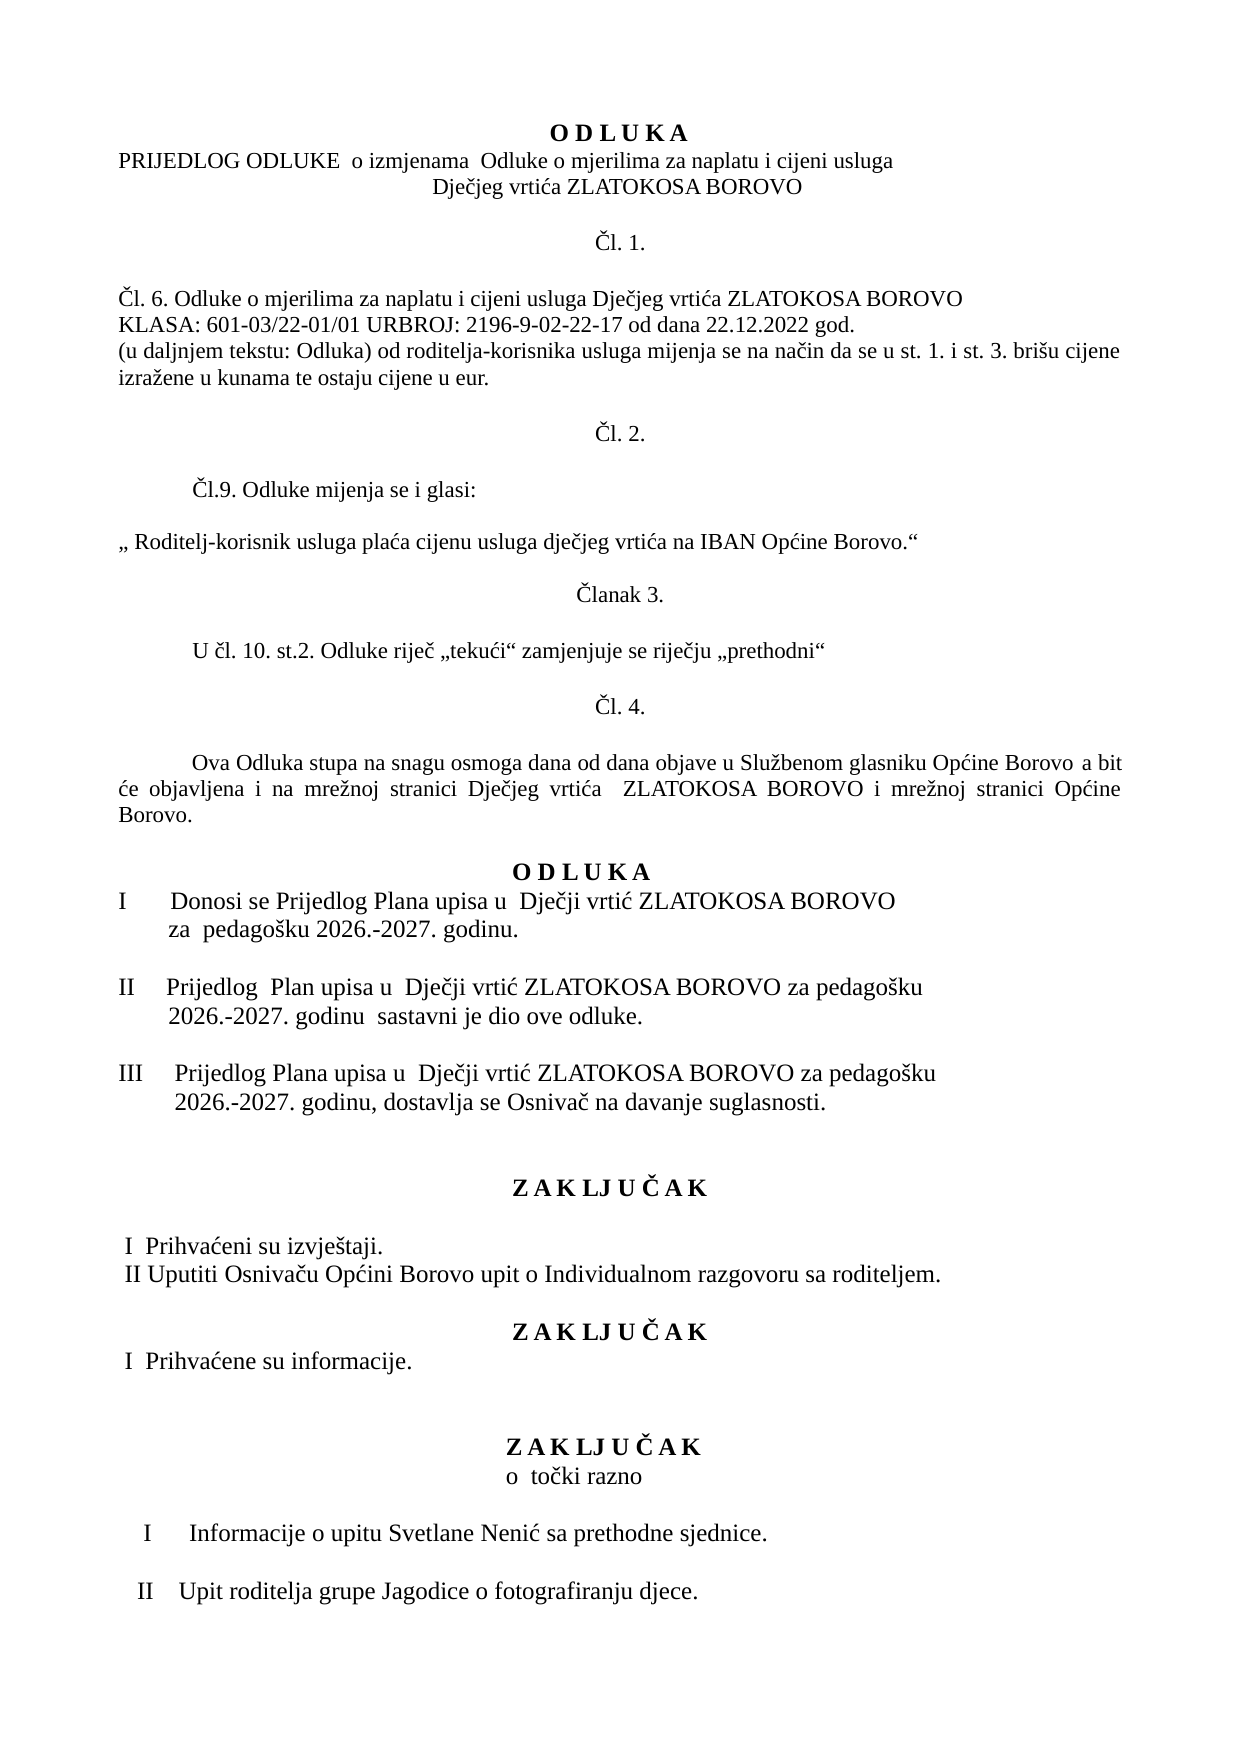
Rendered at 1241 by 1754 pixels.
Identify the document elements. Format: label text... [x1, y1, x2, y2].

text Z A K LJ U Č A K [118, 1432, 1122, 1461]
text 2026.-2027. godinu sastavni je dio ove odluke. [118, 1001, 1122, 1029]
text Članak 3. [118, 581, 1122, 607]
text za pedagošku 2026.-2027. godinu. [118, 914, 1122, 943]
text I Prihvaćeni su izvještaji. [118, 1231, 1122, 1259]
text Dječjeg vrtića ZLATOKOSA BOROVO [118, 173, 1122, 199]
text Čl.9. Odluke mijenja se i glasi: [118, 476, 1122, 502]
text U čl. 10. st.2. Odluke riječ „tekući“ zamjenjuje se riječju „prethodni“ [118, 637, 1122, 663]
text Z A K LJ U Č A K [118, 1173, 1122, 1202]
text III Prijedlog Plana upisa u Dječji vrtić ZLATOKOSA BOROVO za pedagošku [118, 1058, 1122, 1087]
text o točki razno [118, 1461, 1122, 1489]
text Čl. 4. [118, 693, 1122, 719]
text II Prijedlog Plan upisa u Dječji vrtić ZLATOKOSA BOROVO za pedagošku [118, 972, 1122, 1001]
text II Uputiti Osnivaču Općini Borovo upit o Individualnom razgovoru sa roditeljem. [118, 1259, 1122, 1288]
text O D L U K A [118, 857, 1122, 886]
text Čl. 6. Odluke o mjerilima za naplatu i cijeni usluga Dječjeg vrtića ZLATOKOSA BOROVO [118, 285, 1122, 311]
text „ Roditelj-korisnik usluga plaća cijenu usluga dječjeg vrtića na IBAN Općine Borovo.“ [118, 528, 1122, 555]
text I Prihvaćene su informacije. [118, 1346, 1122, 1374]
text Čl. 2. [118, 420, 1122, 446]
text O D L U K A [118, 118, 1122, 147]
text 2026.-2027. godinu, dostavlja se Osnivač na davanje suglasnosti. [118, 1087, 1122, 1116]
text Ova Odluka stupa na snagu osmoga dana od dana objave u Službenom glasniku Općine Borovo a bit će objavljena i na mrežnoj stranici Dječjeg vrtića ZLATOKOSA BOROVO i mrežnoj stranici Općine Borovo. [118, 748, 1122, 828]
text Čl. 1. [118, 229, 1122, 255]
text II Upit roditelja grupe Jagodice o fotografiranju djece. [118, 1576, 1122, 1604]
text I Informacije o upitu Svetlane Nenić sa prethodne sjednice. [118, 1518, 1122, 1547]
text KLASA: 601-03/22-01/01 URBROJ: 2196-9-02-22-17 od dana 22.12.2022 god. [118, 311, 1122, 338]
text PRIJEDLOG ODLUKE o izmjenama Odluke o mjerilima za naplatu i cijeni usluga [118, 147, 1122, 173]
text (u daljnjem tekstu: Odluka) od roditelja-korisnika usluga mijenja se na način da se u st. 1. i st. 3. brišu cijene izražene u kunama te ostaju cijene u eur. [118, 338, 1122, 390]
text I Donosi se Prijedlog Plana upisa u Dječji vrtić ZLATOKOSA BOROVO [118, 886, 1122, 914]
text Z A K LJ U Č A K [118, 1317, 1122, 1346]
